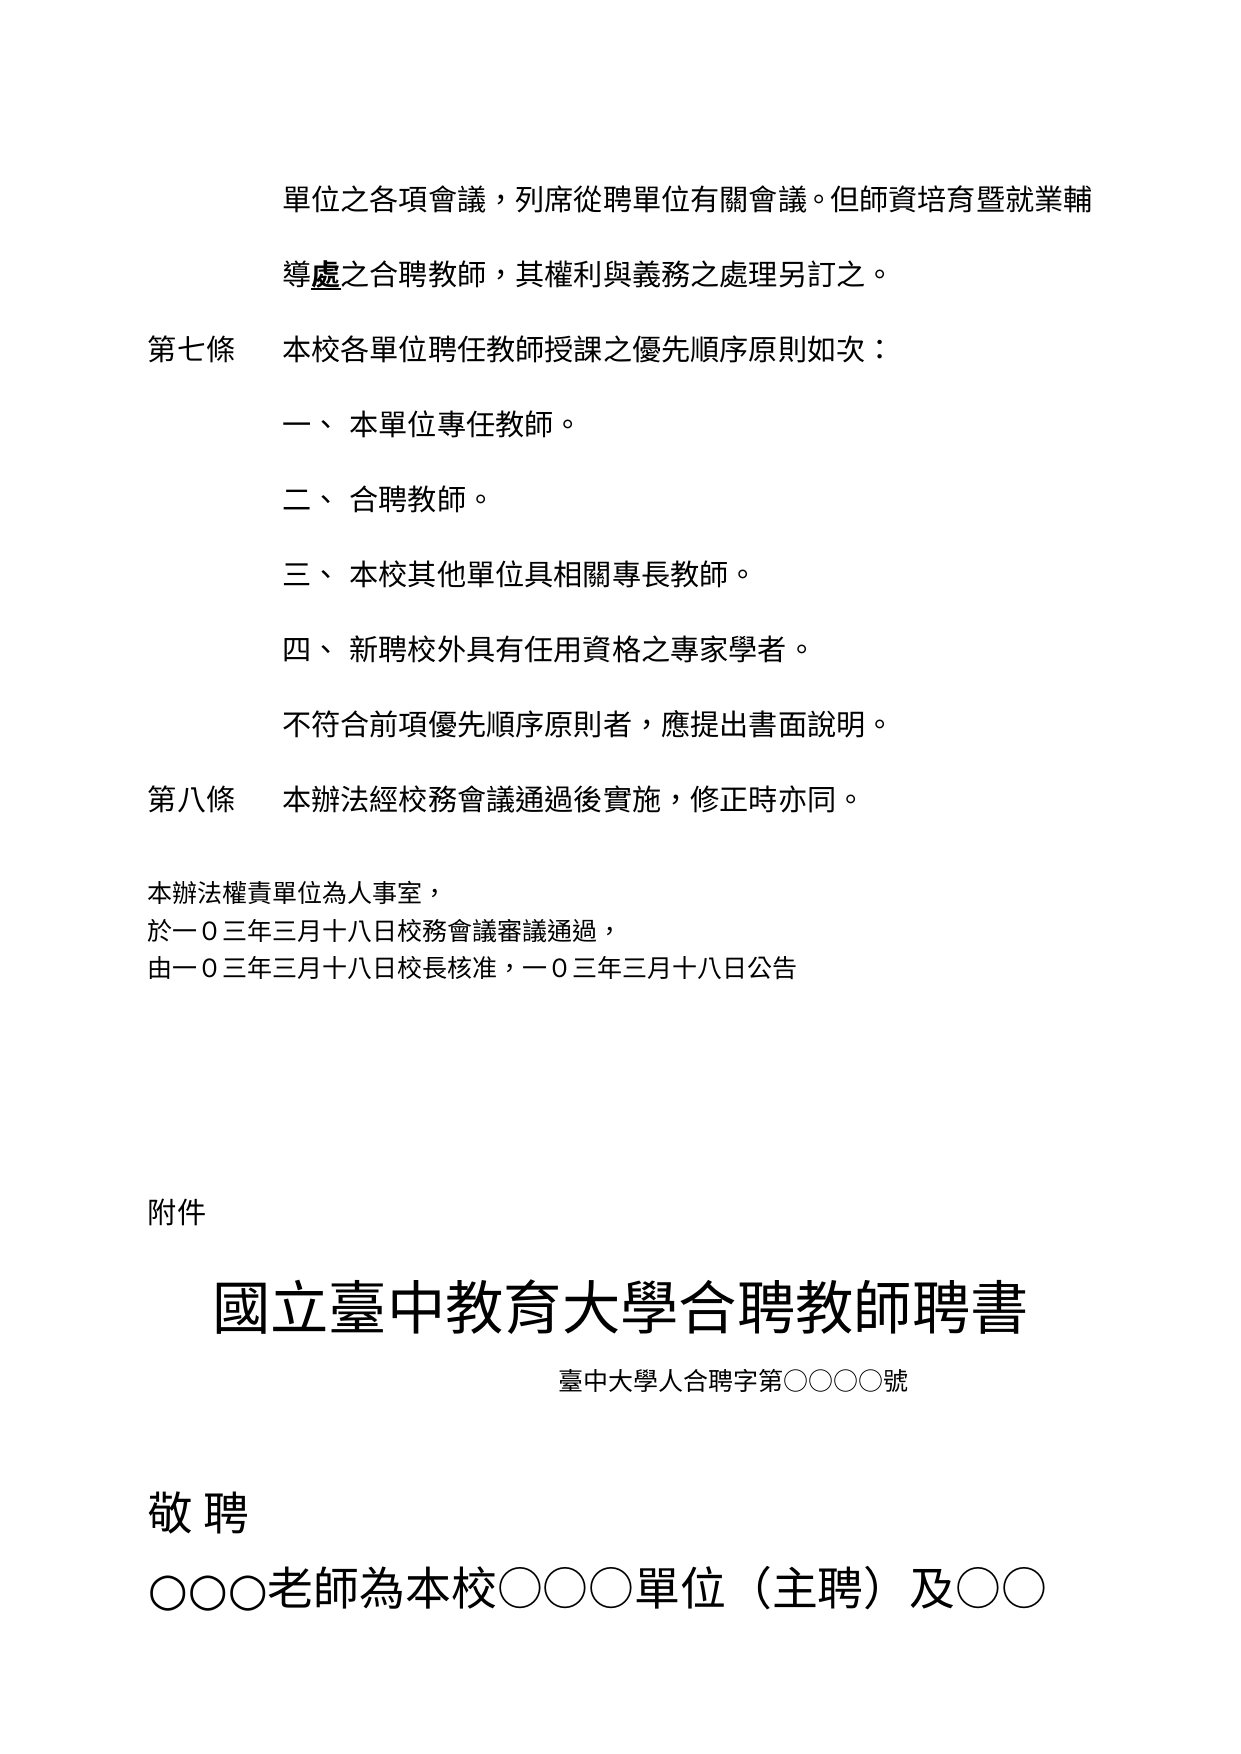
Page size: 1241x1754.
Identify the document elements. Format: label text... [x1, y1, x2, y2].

text 國立臺中教育大學合聘教師聘書 臺中大學人合聘字第○○○○號 [148, 1248, 1092, 1398]
list 合聘教師。 [282, 461, 1092, 536]
text 敬 聘 [148, 1473, 1092, 1548]
list 新聘校外具有任用資格之專家學者。 [282, 611, 1092, 686]
text 本辦法權責單位為人事室， [148, 873, 1092, 911]
list 單位之各項會議，列席從聘單位有關會議。但師資培育暨就業輔導處之合聘教師，其權利與義務之處理另訂之。 [148, 161, 1092, 311]
text 不符合前項優先順序原則者，應提出書面說明。 [282, 686, 1092, 761]
list 本辦法經校務會議通過後實施，修正時亦同。 [148, 761, 1092, 836]
list 本校各單位聘任教師授課之優先順序原則如次： [148, 311, 1092, 386]
text 於一０三年三月十八日校務會議審議通過， [148, 911, 1092, 948]
text 由一０三年三月十八日校長核准，一０三年三月十八日公告 [148, 948, 1092, 986]
list 本單位專任教師。 [282, 386, 1092, 461]
list 本校其他單位具相關專長教師。 [282, 536, 1092, 611]
text 附件 [148, 1173, 1092, 1248]
text ○○○老師為本校○○○單位（主聘）及○○ [148, 1548, 1092, 1623]
